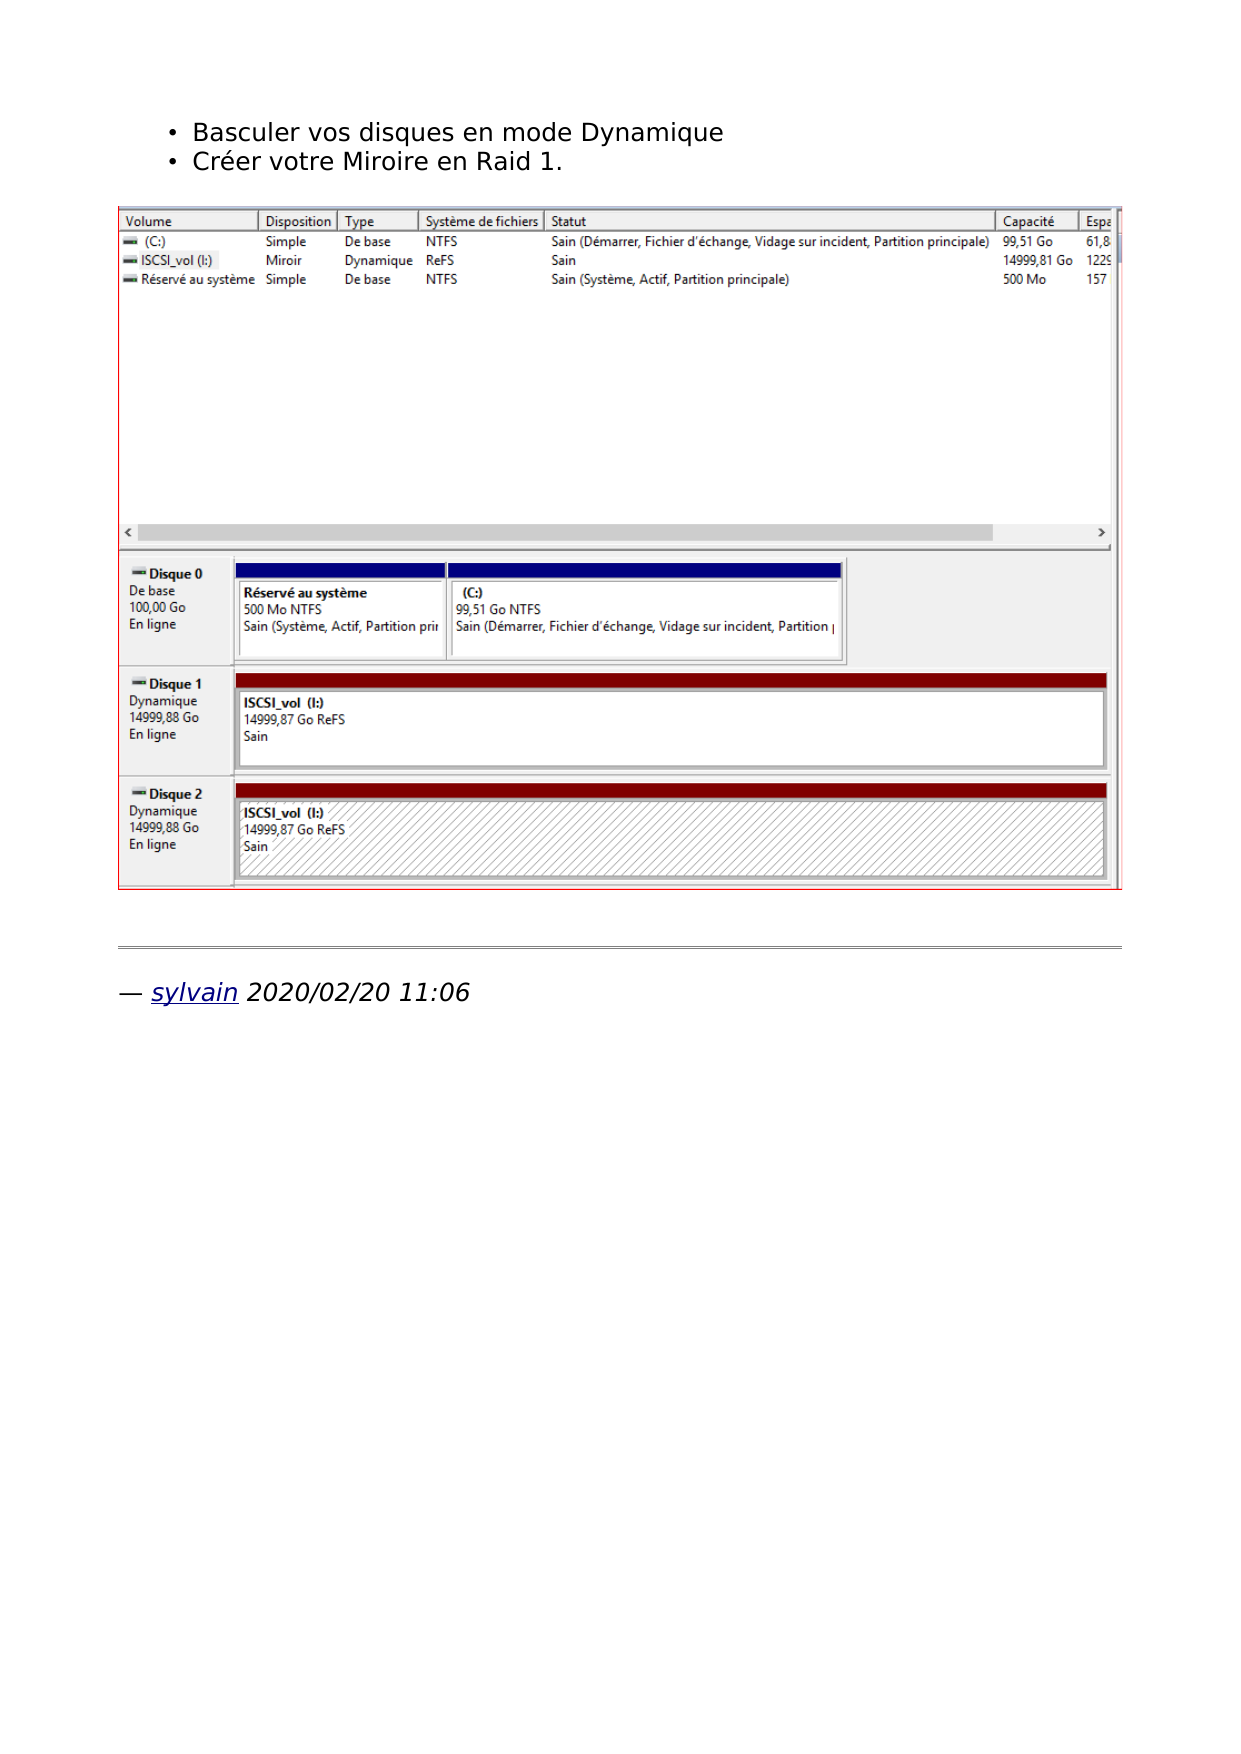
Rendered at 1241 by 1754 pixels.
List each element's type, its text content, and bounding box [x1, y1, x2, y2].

list Basculer vos disques en mode Dynamique [177, 118, 1122, 147]
text — sylvain 2020/02/20 11:06 [118, 978, 1122, 1007]
list Créer votre Miroire en Raid 1. [177, 147, 1122, 176]
picture [118, 206, 1123, 890]
